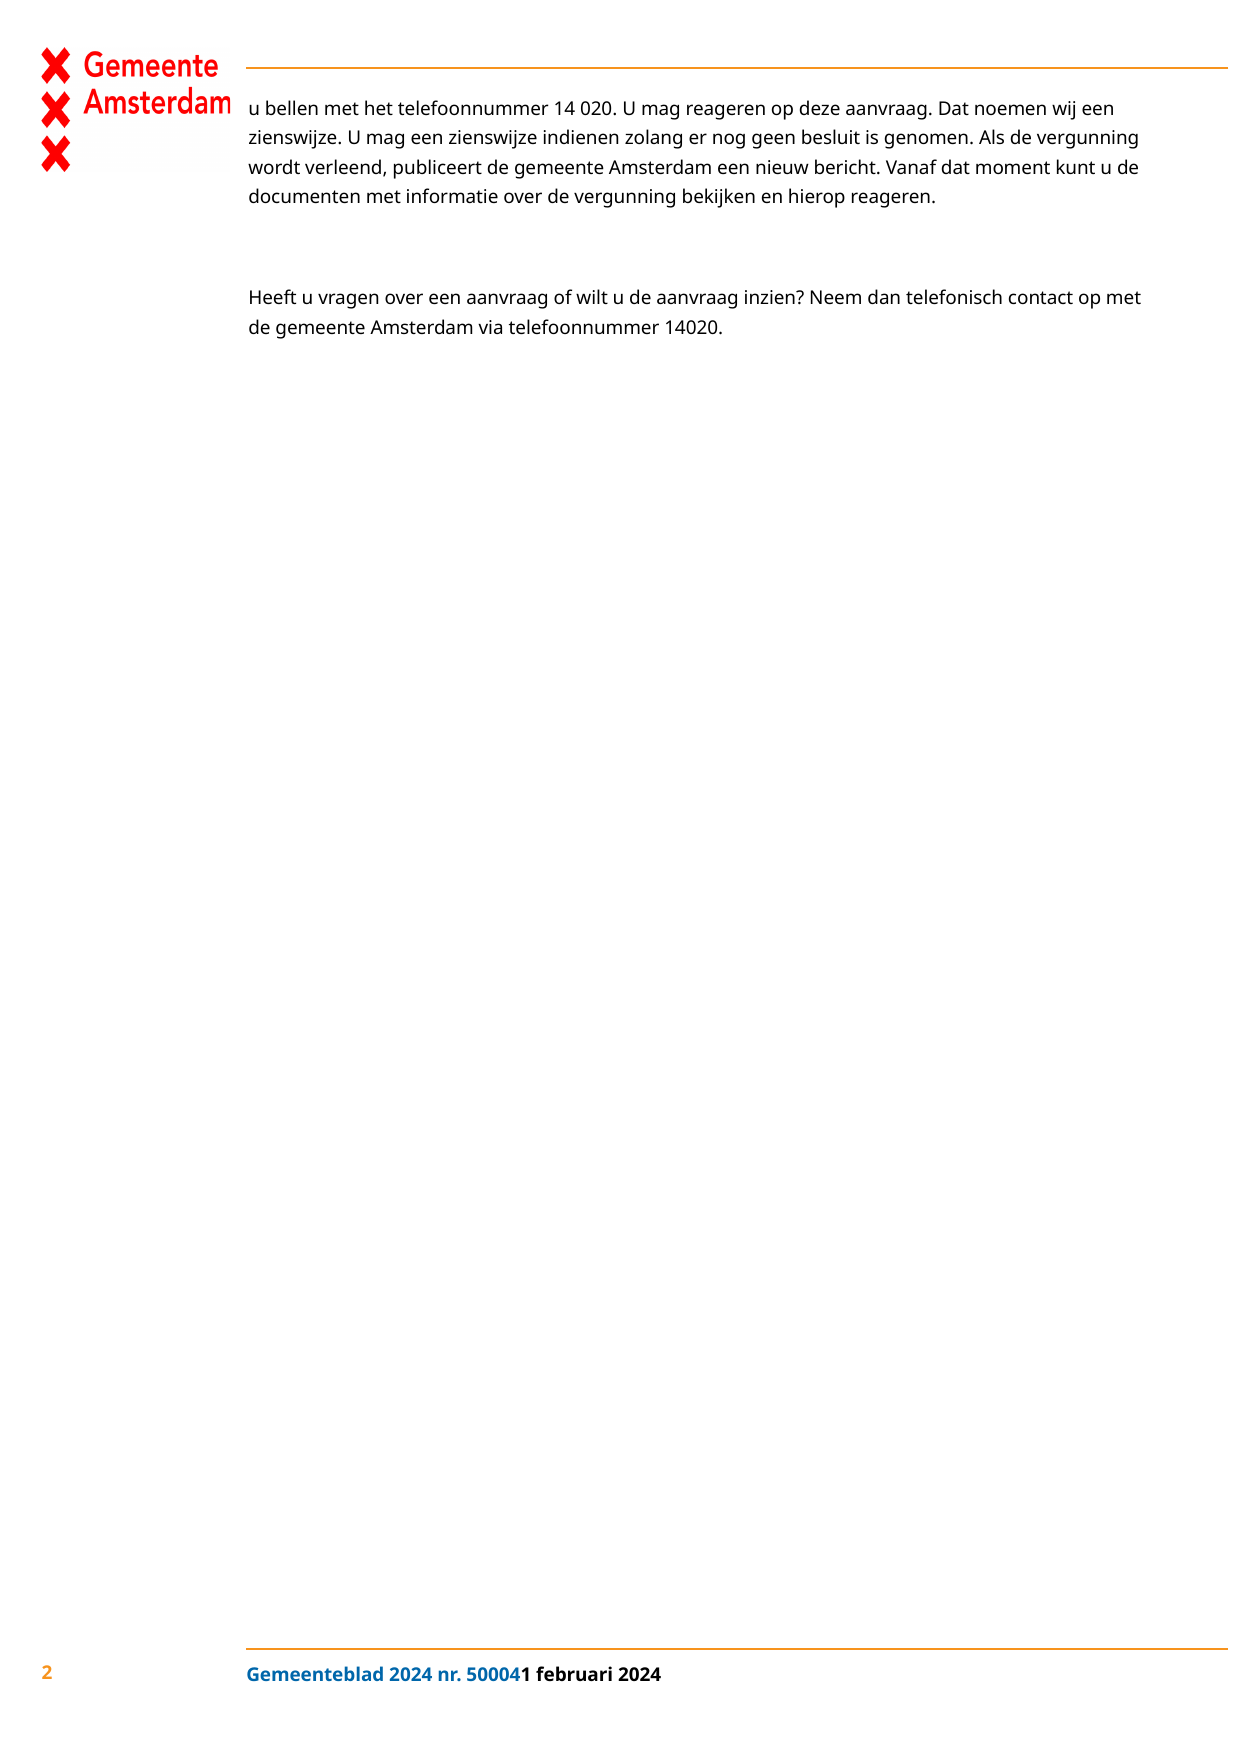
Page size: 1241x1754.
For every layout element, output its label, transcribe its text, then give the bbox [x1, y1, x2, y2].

picture [41, 47, 231, 172]
text u bellen met het telefoonnummer 14 020. U mag reageren op deze aanvraag. Dat noemen wij een zienswijze. U mag een zienswijze indienen zolang er nog geen besluit is genomen. Als de vergunning wordt verleend, publiceert de gemeente Amsterdam een nieuw bericht. Vanaf dat moment kunt u de documenten met informatie over de vergunning bekijken en hierop reageren. [248, 95, 1152, 209]
text Heeft u vragen over een aanvraag of wilt u de aanvraag inzien? Neem dan telefonisch contact op met de gemeente Amsterdam via telefoonnummer 14020. [248, 284, 1152, 340]
